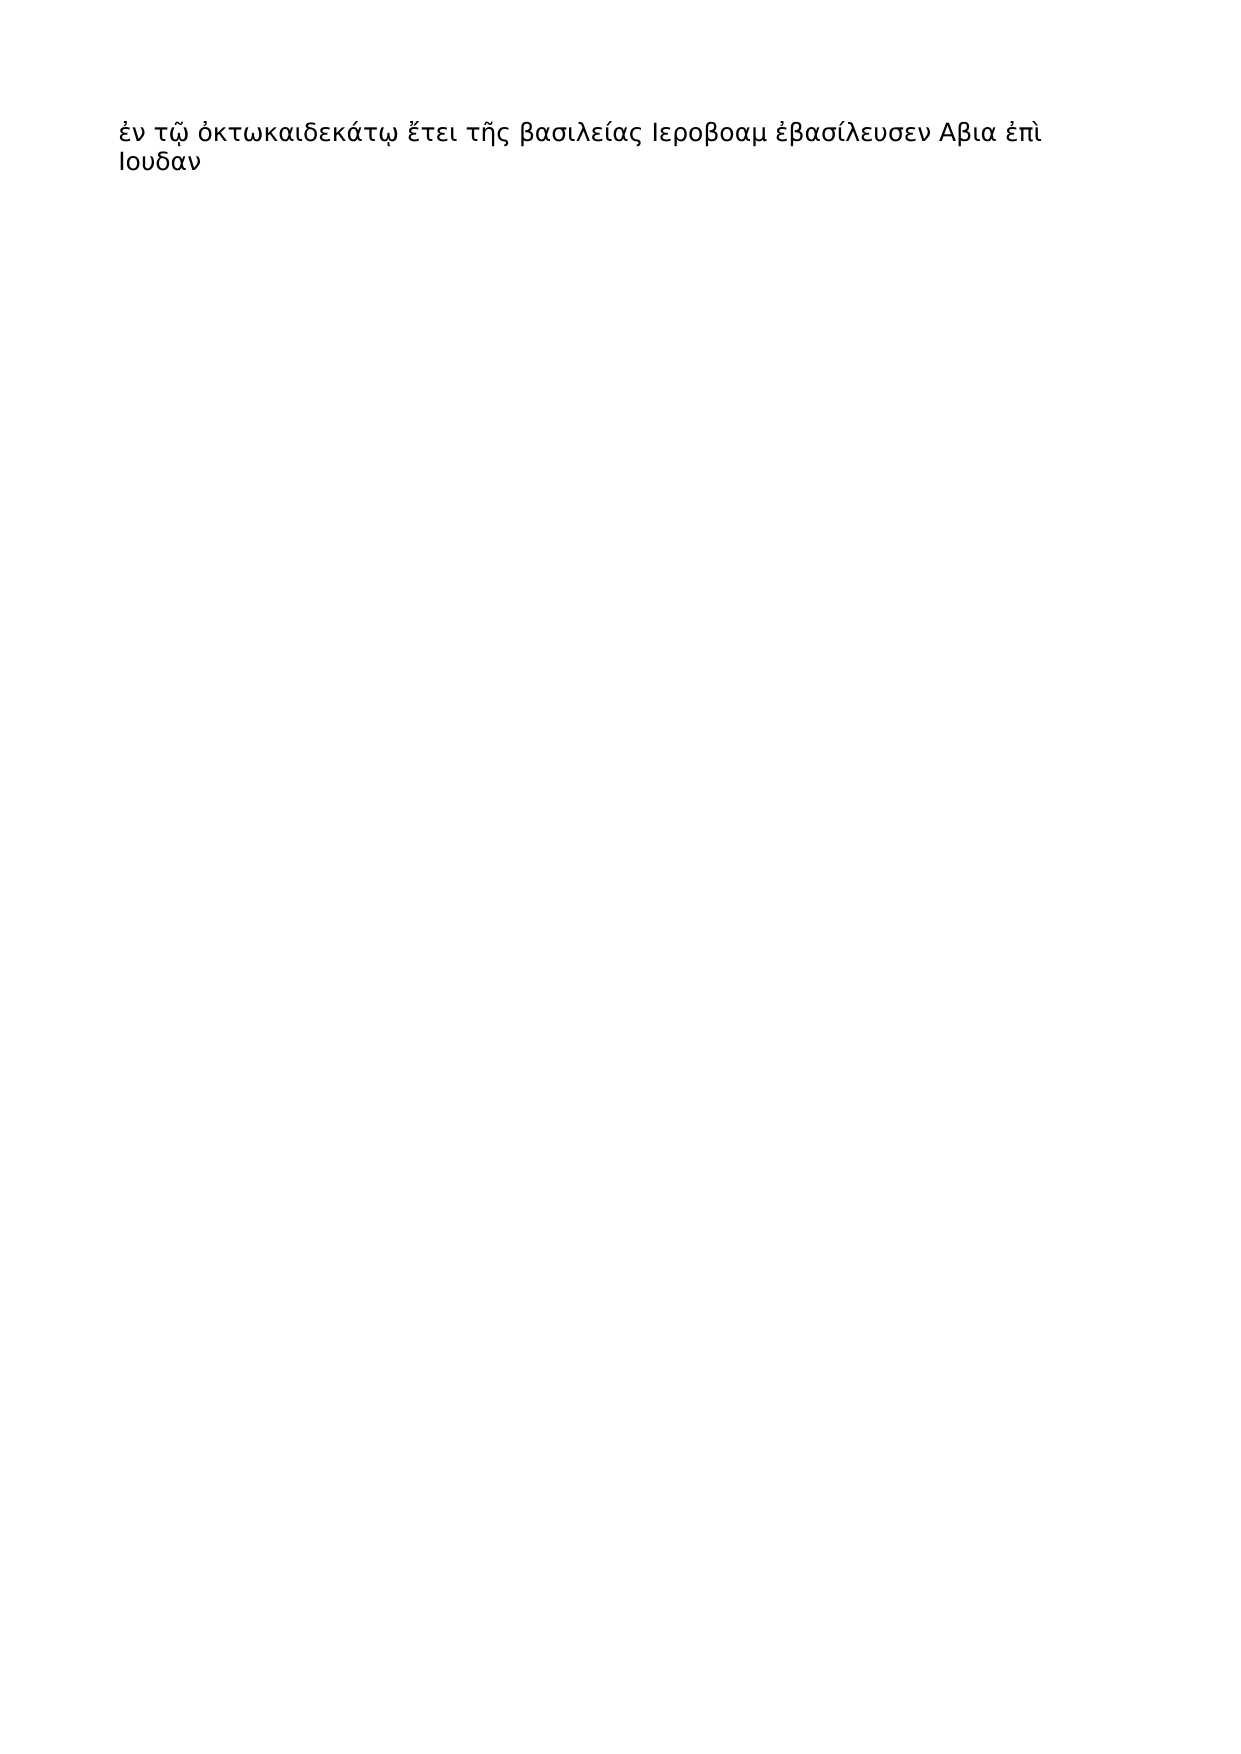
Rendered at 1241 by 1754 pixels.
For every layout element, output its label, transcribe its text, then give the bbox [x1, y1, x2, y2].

text ἐν τῷ ὀκτωκαιδεκάτῳ ἔτει τῆς βασιλείας Ιεροβοαμ ἐβασίλευσεν Αβια ἐπὶ Ιουδαν [118, 118, 1122, 176]
